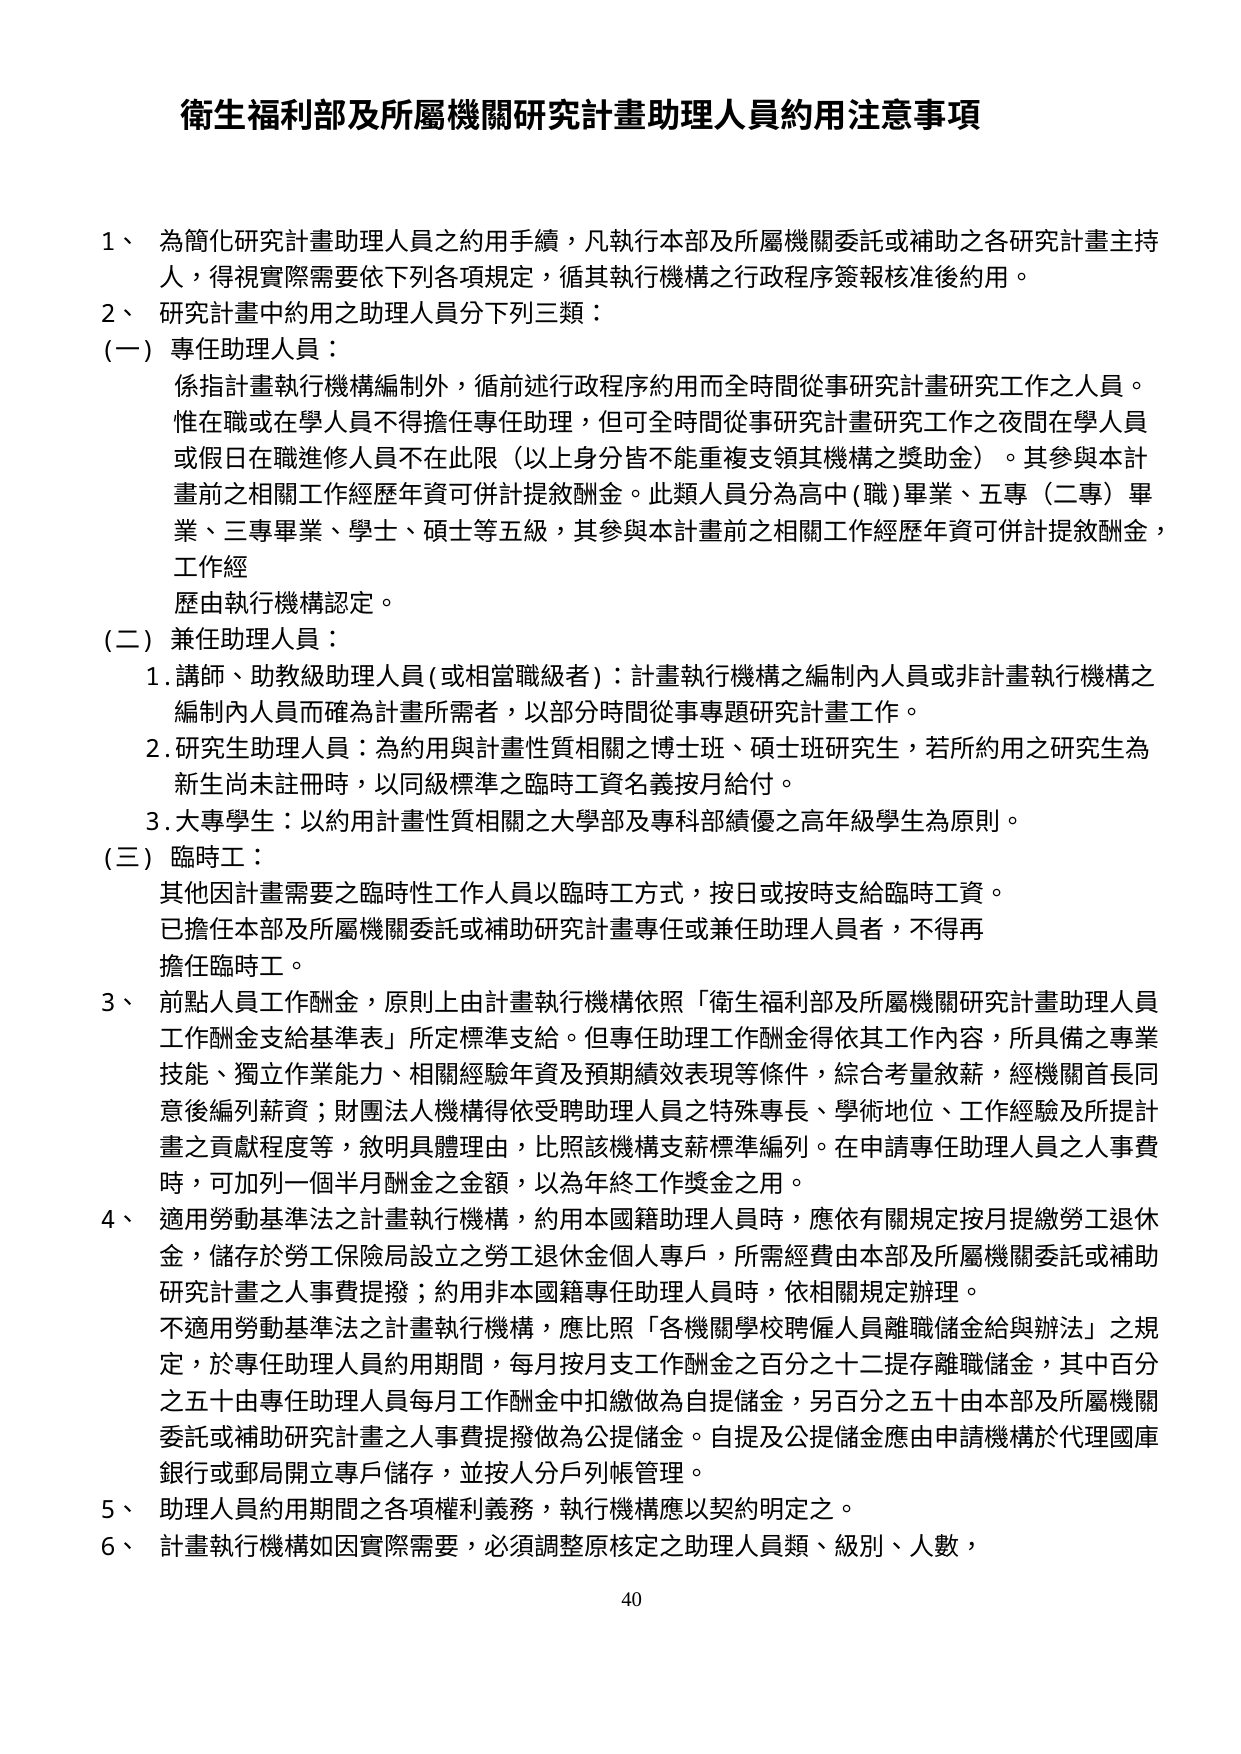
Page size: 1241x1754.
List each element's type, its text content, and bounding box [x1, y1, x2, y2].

list 計畫執行機構如因實際需要，必須調整原核定之助理人員類、級別、人數， [100, 1526, 1162, 1562]
text (三) 臨時工： [100, 837, 1162, 874]
text 已擔任本部及所屬機關委託或補助研究計畫專任或兼任助理人員者，不得再 [159, 910, 1162, 946]
list 適用勞動基準法之計畫執行機構，約用本國籍助理人員時，應依有關規定按月提繳勞工退休金，儲存於勞工保險局設立之勞工退休金個人專戶，所需經費由本部及所屬機關委託或補助研究計畫之人事費提撥；約用非本國籍專任助理人員時，依相關規定辦理。 [100, 1200, 1162, 1309]
text 2.研究生助理人員：為約用與計畫性質相關之博士班、碩士班研究生，若所約用之研究生為新生尚未註冊時，以同級標準之臨時工資名義按月給付。 [145, 729, 1162, 801]
text 其他因計畫需要之臨時性工作人員以臨時工方式，按日或按時支給臨時工資。 [159, 874, 1162, 910]
text (二) 兼任助理人員： [100, 620, 1162, 656]
text (一) 專任助理人員： [100, 330, 1162, 366]
list 助理人員約用期間之各項權利義務，執行機構應以契約明定之。 [100, 1490, 1162, 1526]
list 為簡化研究計畫助理人員之約用手續，凡執行本部及所屬機關委託或補助之各研究計畫主持人，得視實際需要依下列各項規定，循其執行機構之行政程序簽報核准後約用。 [100, 221, 1162, 294]
text 擔任臨時工。 [159, 946, 1162, 982]
list 研究計畫中約用之助理人員分下列三類： [100, 294, 1162, 330]
list 前點人員工作酬金，原則上由計畫執行機構依照「衛生福利部及所屬機關研究計畫助理人員工作酬金支給基準表」所定標準支給。但專任助理工作酬金得依其工作內容，所具備之專業技能、獨立作業能力、相關經驗年資及預期績效表現等條件，綜合考量敘薪，經機關首長同意後編列薪資；財團法人機構得依受聘助理人員之特殊專長、學術地位、工作經驗及所提計畫之貢獻程度等，敘明具體理由，比照該機構支薪標準編列。在申請專任助理人員之人事費時，可加列一個半月酬金之金額，以為年終工作獎金之用。 [100, 982, 1162, 1200]
text 1.講師、助教級助理人員(或相當職級者)：計畫執行機構之編制內人員或非計畫執行機構之編制內人員而確為計畫所需者，以部分時間從事專題研究計畫工作。 [145, 656, 1162, 729]
text 衛生福利部及所屬機關研究計畫助理人員約用注意事項 [100, 89, 1162, 137]
text 歷由執行機構認定。 [174, 584, 1162, 620]
text 3.大專學生：以約用計畫性質相關之大學部及專科部績優之高年級學生為原則。 [145, 801, 1162, 837]
text 不適用勞動基準法之計畫執行機構，應比照「各機關學校聘僱人員離職儲金給與辦法」之規定，於專任助理人員約用期間，每月按月支工作酬金之百分之十二提存離職儲金，其中百分之五十由專任助理人員每月工作酬金中扣繳做為自提儲金，另百分之五十由本部及所屬機關委託或補助研究計畫之人事費提撥做為公提儲金。自提及公提儲金應由申請機構於代理國庫銀行或郵局開立專戶儲存，並按人分戶列帳管理。 [159, 1309, 1162, 1490]
text 係指計畫執行機構編制外，循前述行政程序約用而全時間從事研究計畫研究工作之人員。惟在職或在學人員不得擔任專任助理，但可全時間從事研究計畫研究工作之夜間在學人員或假日在職進修人員不在此限（以上身分皆不能重複支領其機構之獎助金）。其參與本計畫前之相關工作經歷年資可併計提敘酬金。此類人員分為高中(職)畢業、五專（二專）畢業、三專畢業、學士、碩士等五級，其參與本計畫前之相關工作經歷年資可併計提敘酬金，工作經 [174, 366, 1162, 584]
